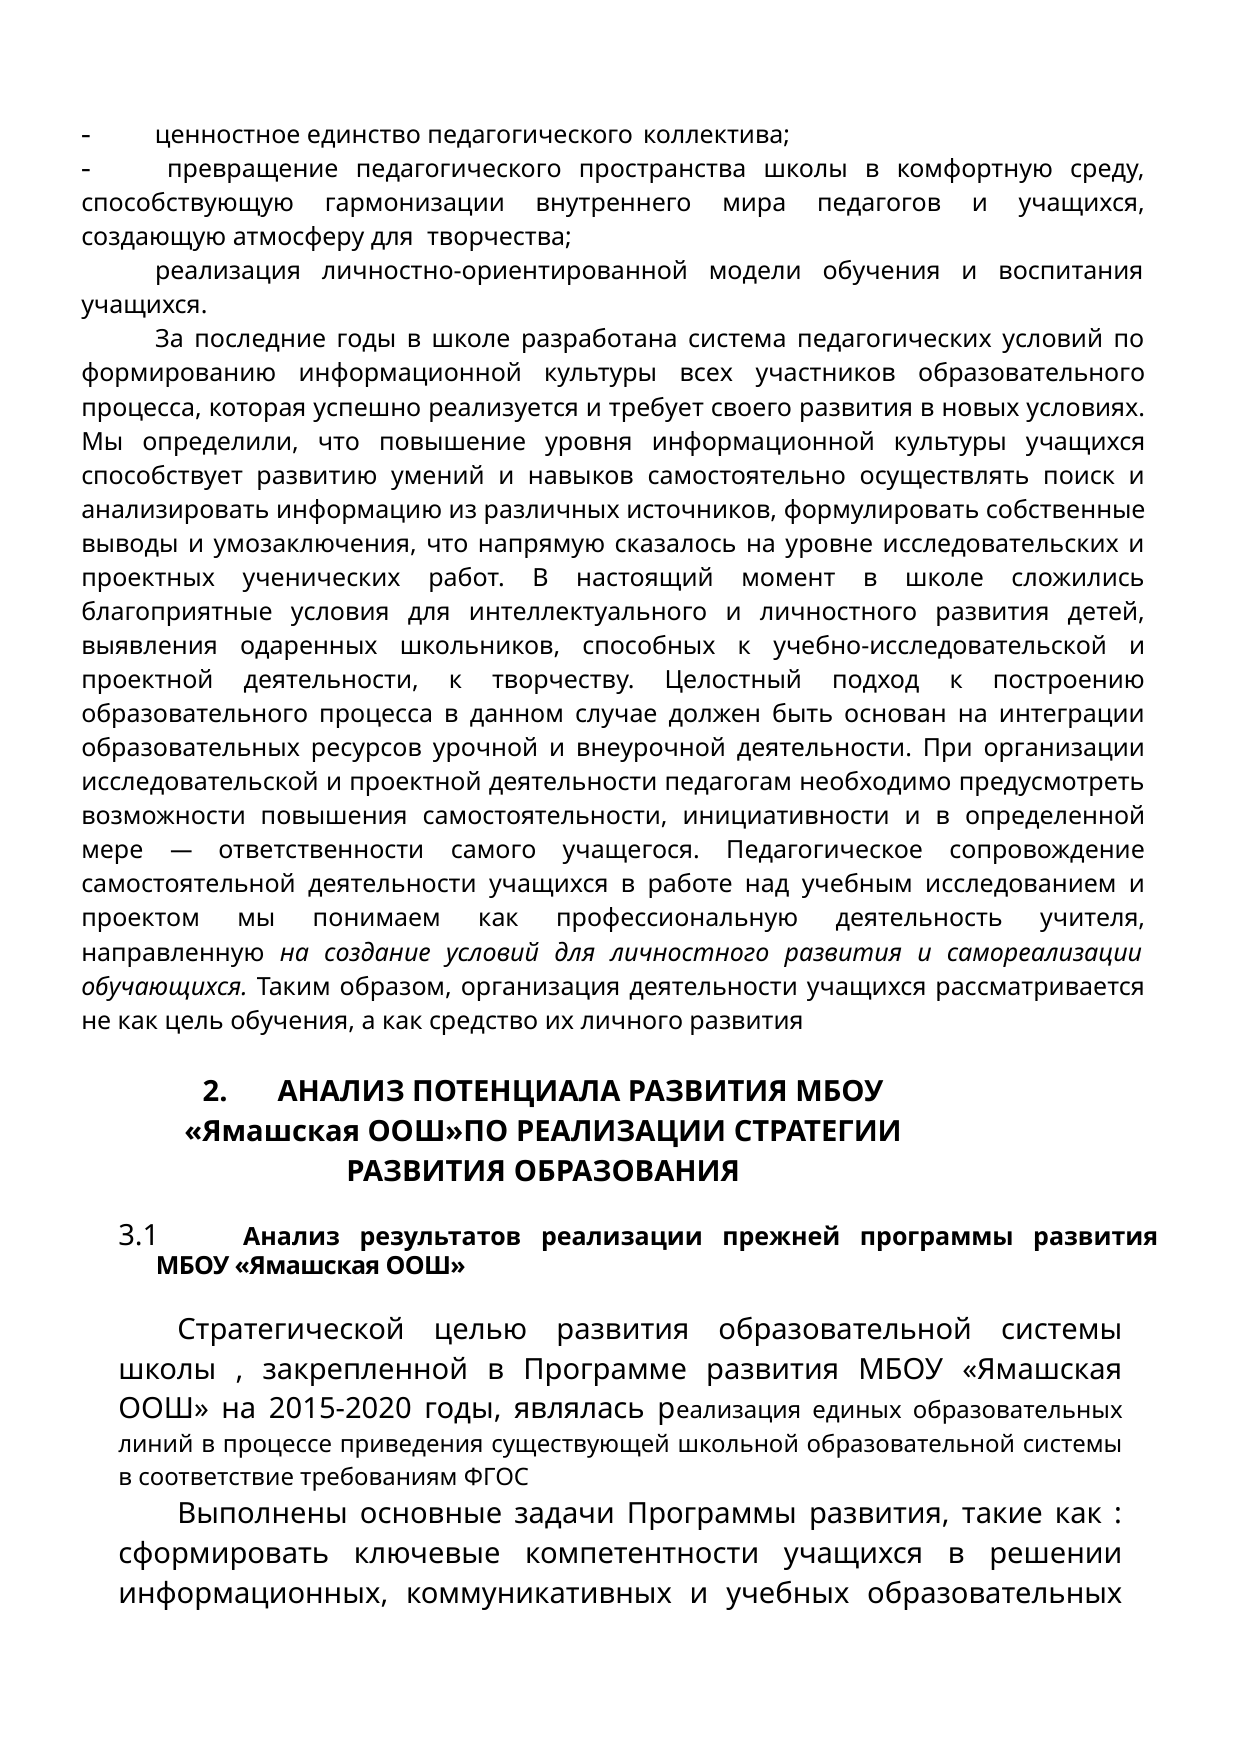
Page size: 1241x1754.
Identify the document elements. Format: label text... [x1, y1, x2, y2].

text Стратегической целью развития образовательной системы школы , закрепленной в Программе развития МБОУ «Ямашская ООШ» на 2015-2020 годы, являлась реализация единых образовательных линий в процессе приведения существующей школьной образовательной системы в соответствие требованиям ФГОС [118, 1308, 1123, 1492]
list ценностное единство педагогического коллектива; [81, 117, 1159, 150]
text реализация личностно-ориентированной модели обучения и воспитания учащихся. [81, 253, 1144, 321]
text Выполнены основные задачи Программы развития, такие как : сформировать ключевые компетентности учащихся в решении информационных, коммуникативных и учебных образовательных [118, 1492, 1123, 1612]
subtitle АНАЛИЗ ПОТЕНЦИАЛА РАЗВИТИЯ МБОУ «Ямашская ООШ»ПО РЕАЛИЗАЦИИ СТРАТЕГИИ РАЗВИТИЯ ОБРАЗОВАНИЯ [118, 1071, 968, 1189]
list Анализ результатов реализации прежней программы развития МБОУ «Ямашская ООШ» [118, 1223, 1159, 1280]
list превращение педагогического пространства школы в комфортную среду, способствующую гармонизации внутреннего мира педагогов и учащихся, создающую атмосферу для творчества; [81, 150, 1146, 253]
text За последние годы в школе разработана система педагогических условий по формированию информационной культуры всех участников образовательного процесса, которая успешно реализуется и требует своего развития в новых условиях. Мы определили, что повышение уровня информационной культуры учащихся способствует развитию умений и навыков самостоятельно осуществлять поиск и анализировать информацию из различных источников, формулировать собственные выводы и умозаключения, что напрямую сказалось на уровне исследовательских и проектных ученических работ. В настоящий момент в школе сложились благоприятные условия для интеллектуального и личностного развития детей, выявления одаренных школьников, способных к учебно-исследовательской и проектной деятельности, к творчеству. Целостный подход к построению образовательного процесса в данном случае должен быть основан на интеграции образовательных ресурсов урочной и внеурочной деятельности. При организации исследовательской и проектной деятельности педагогам необходимо предусмотреть возможности повышения самостоятельности, инициативности и в определенной мере — ответственности самого учащегося. Педагогическое сопровождение самостоятельной деятельности учащихся в работе над учебным исследованием и проектом мы понимаем как профессиональную деятельность учителя, направленную на создание условий для личностного развития и самореализации обучающихся. Таким образом, организация деятельности учащихся рассматривается не как цель обучения, а как средство их личного развития [81, 321, 1146, 1036]
